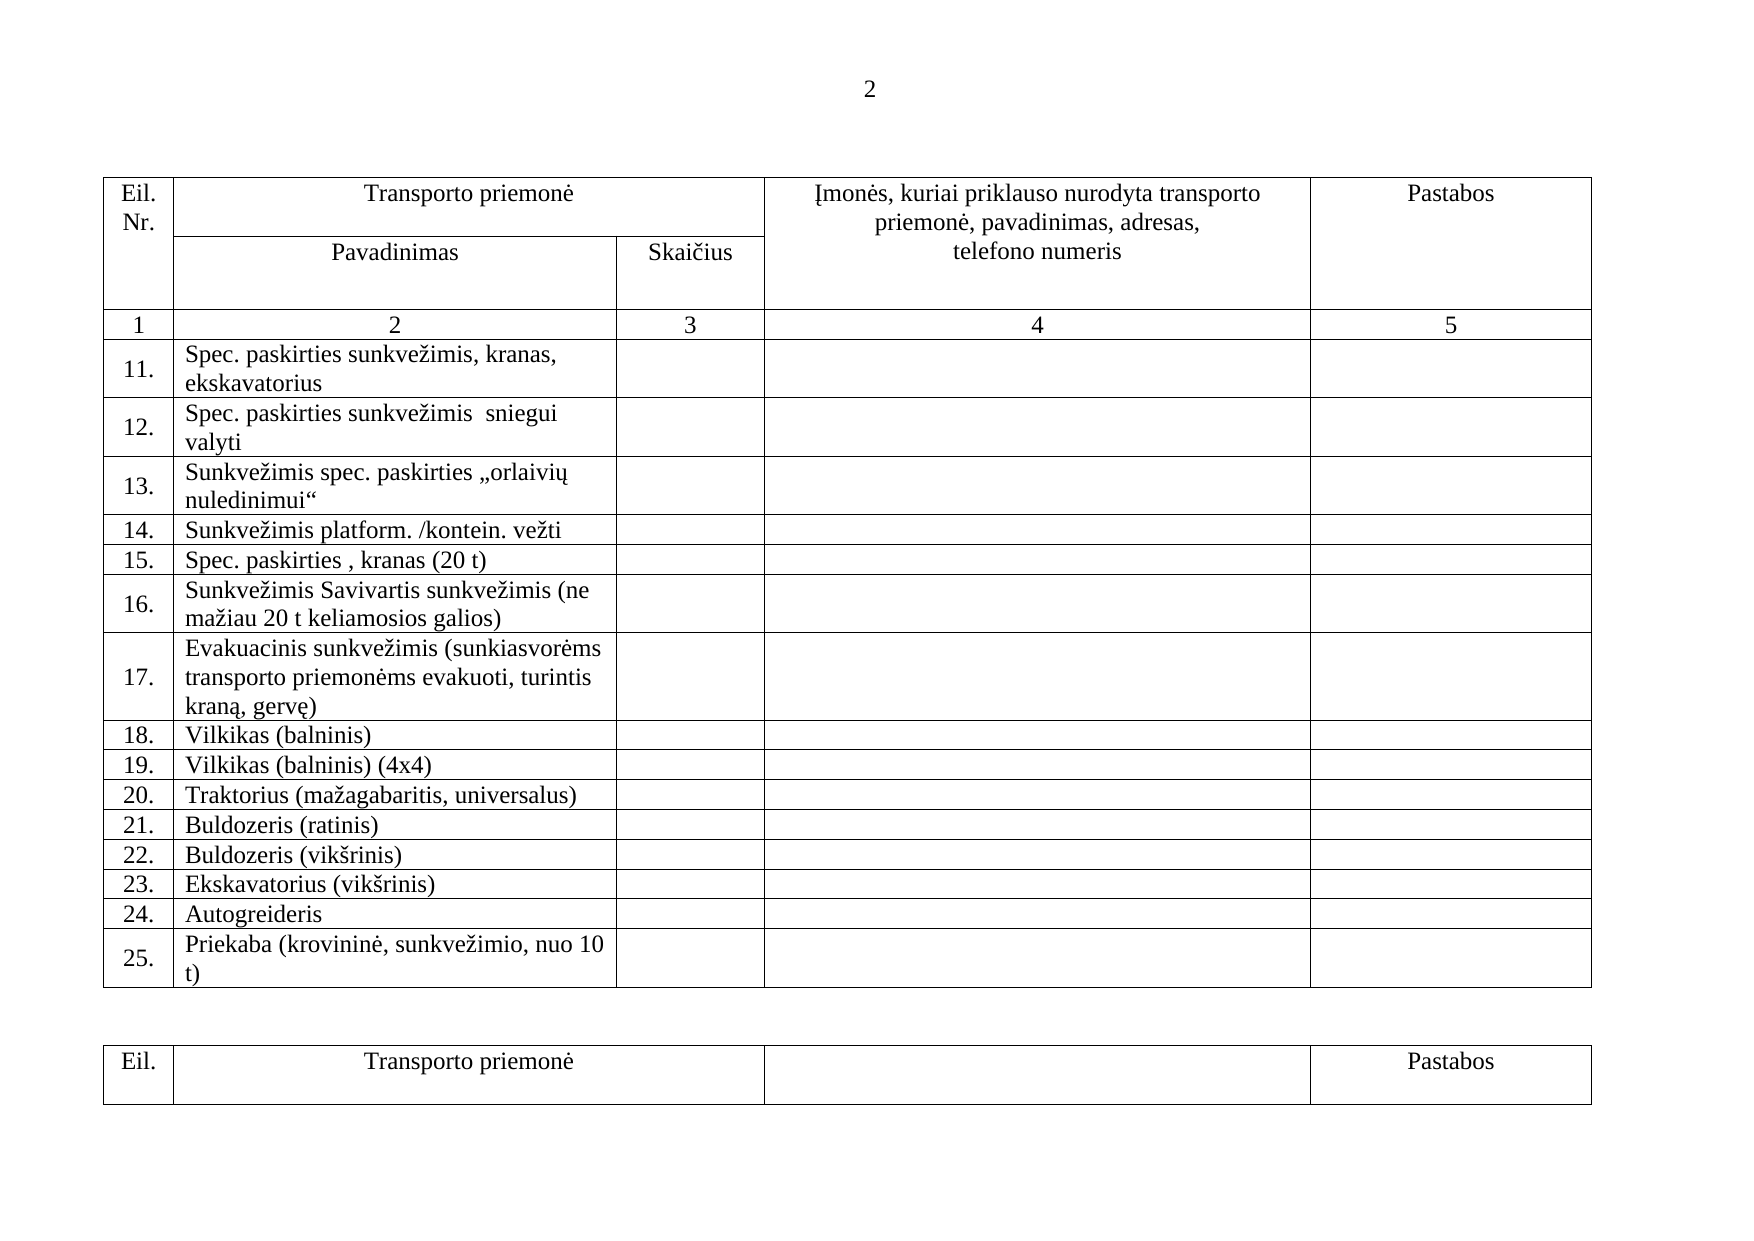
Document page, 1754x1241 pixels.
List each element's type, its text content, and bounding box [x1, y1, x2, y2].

table_cell 23. [104, 870, 173, 898]
table_cell 5 [1311, 310, 1591, 338]
table_cell 1 [104, 310, 173, 338]
table_cell [765, 750, 1310, 779]
table_cell [765, 929, 1310, 987]
table_cell Skaičius [617, 237, 764, 309]
table_header Pastabos [1311, 178, 1591, 309]
table_cell [1311, 545, 1591, 574]
table_cell 22. [104, 840, 173, 868]
table_cell [617, 398, 764, 456]
table_cell [1311, 721, 1591, 749]
table_cell [1311, 840, 1591, 868]
table_cell [617, 515, 764, 544]
table_cell [617, 780, 764, 809]
table_cell 3 [617, 310, 764, 338]
table_cell Buldozeris (ratinis) [174, 810, 616, 839]
table_cell [617, 810, 764, 839]
table_header Eil. Nr. [104, 178, 173, 309]
table_cell 21. [104, 810, 173, 839]
table_cell 25. [104, 929, 173, 987]
table_cell Vilkikas (balninis) [174, 721, 616, 749]
table_cell [617, 840, 764, 868]
table_cell Pavadinimas [174, 237, 616, 309]
table_cell [765, 721, 1310, 749]
table_cell [1311, 929, 1591, 987]
table_cell [765, 457, 1310, 514]
table_header Pastabos [1311, 1046, 1591, 1103]
table_cell 13. [104, 457, 173, 514]
table_cell 16. [104, 575, 173, 632]
table_cell [617, 899, 764, 928]
table_cell Vilkikas (balninis) (4x4) [174, 750, 616, 779]
table_cell 18. [104, 721, 173, 749]
table_cell [617, 750, 764, 779]
table_cell [765, 545, 1310, 574]
table_cell [617, 340, 764, 397]
table_cell 2 [174, 310, 616, 338]
table_cell 4 [765, 310, 1310, 338]
table_cell [765, 398, 1310, 456]
table_cell [1311, 633, 1591, 719]
table_cell Spec. paskirties , kranas (20 t) [174, 545, 616, 574]
table_cell [765, 515, 1310, 544]
table_cell [617, 870, 764, 898]
table_cell Sunkvežimis platform. /kontein. vežti [174, 515, 616, 544]
table_cell 11. [104, 340, 173, 397]
table_cell [765, 899, 1310, 928]
table_cell Priekaba (krovininė, sunkvežimio, nuo 10 t) [174, 929, 616, 987]
table_cell [1311, 870, 1591, 898]
table_cell Spec. paskirties sunkvežimis sniegui valyti [174, 398, 616, 456]
table_cell 20. [104, 780, 173, 809]
table_cell [765, 780, 1310, 809]
table_cell [617, 457, 764, 514]
table_cell Autogreideris [174, 899, 616, 928]
table_cell [765, 340, 1310, 397]
table_cell Spec. paskirties sunkvežimis, kranas, ekskavatorius [174, 340, 616, 397]
table_cell 15. [104, 545, 173, 574]
table_cell [765, 870, 1310, 898]
table_cell [1311, 810, 1591, 839]
table_cell 14. [104, 515, 173, 544]
table_cell [765, 840, 1310, 868]
table_cell Buldozeris (vikšrinis) [174, 840, 616, 868]
table_cell Ekskavatorius (vikšrinis) [174, 870, 616, 898]
table_header Įmonės, kuriai priklauso nurodyta transporto priemonė, pavadinimas, adresas, telefono numeris [765, 178, 1310, 309]
table_cell [1311, 575, 1591, 632]
table_cell Evakuacinis sunkvežimis (sunkiasvorėms transporto priemonėms evakuoti, turintis kraną, gervę) [174, 633, 616, 719]
table_cell [1311, 457, 1591, 514]
table_cell [1311, 515, 1591, 544]
table_cell [1311, 398, 1591, 456]
table_cell [617, 575, 764, 632]
table_header Transporto priemonė [174, 1046, 764, 1103]
table_cell Sunkvežimis spec. paskirties „orlaivių nuledinimui“ [174, 457, 616, 514]
table_header [765, 1046, 1310, 1103]
table_cell Traktorius (mažagabaritis, universalus) [174, 780, 616, 809]
table_header Eil. [104, 1046, 173, 1103]
table_header Transporto priemonė [174, 178, 764, 236]
table_cell [765, 633, 1310, 719]
table_cell [617, 721, 764, 749]
table_cell [1311, 899, 1591, 928]
table_cell [765, 810, 1310, 839]
table_cell [1311, 340, 1591, 397]
table_cell [1311, 750, 1591, 779]
table_cell Sunkvežimis Savivartis sunkvežimis (ne mažiau 20 t keliamosios galios) [174, 575, 616, 632]
table_cell [617, 545, 764, 574]
table_cell [1311, 780, 1591, 809]
table_cell [617, 633, 764, 719]
table_cell 17. [104, 633, 173, 719]
table_cell 24. [104, 899, 173, 928]
table_cell [617, 929, 764, 987]
table_cell [765, 575, 1310, 632]
table_cell 12. [104, 398, 173, 456]
table_cell 19. [104, 750, 173, 779]
